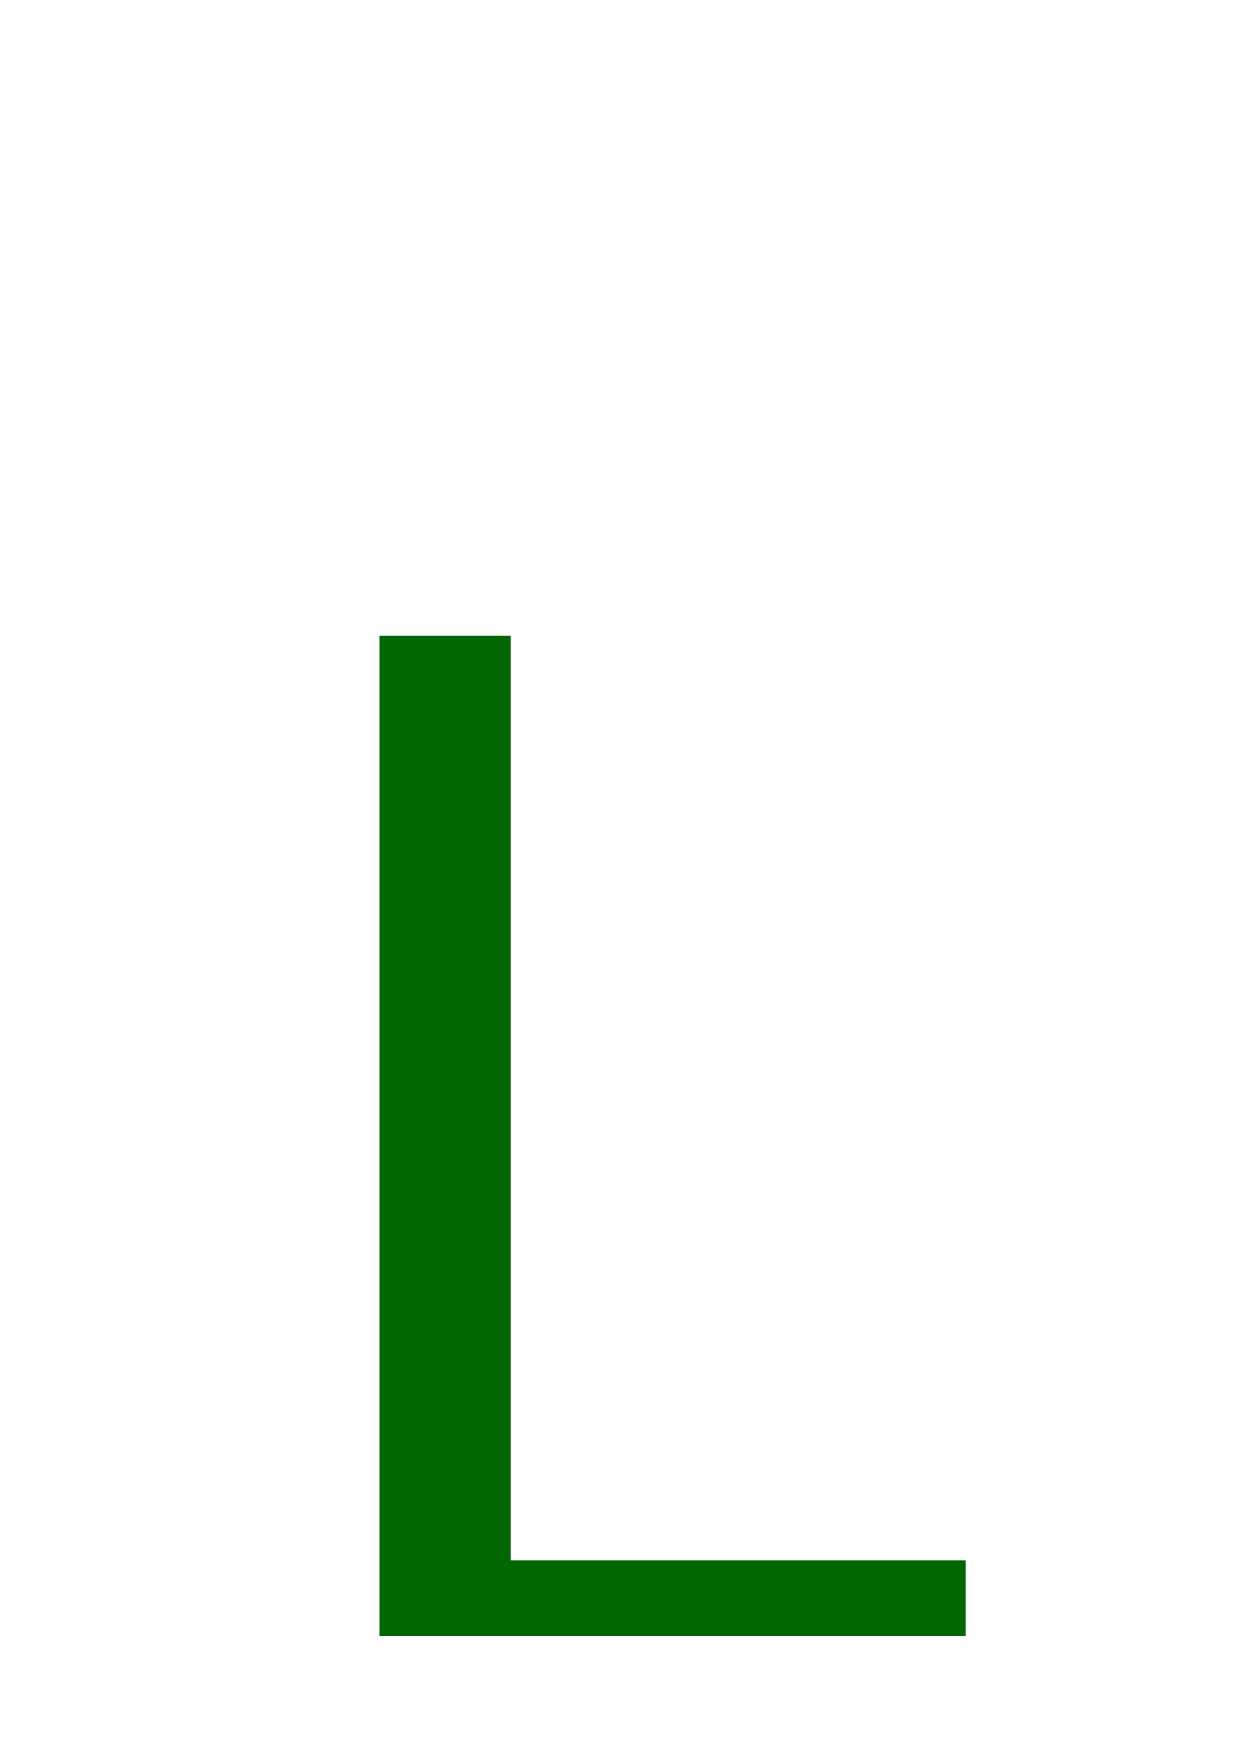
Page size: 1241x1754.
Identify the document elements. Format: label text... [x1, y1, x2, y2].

text L [118, 118, 1122, 1636]
